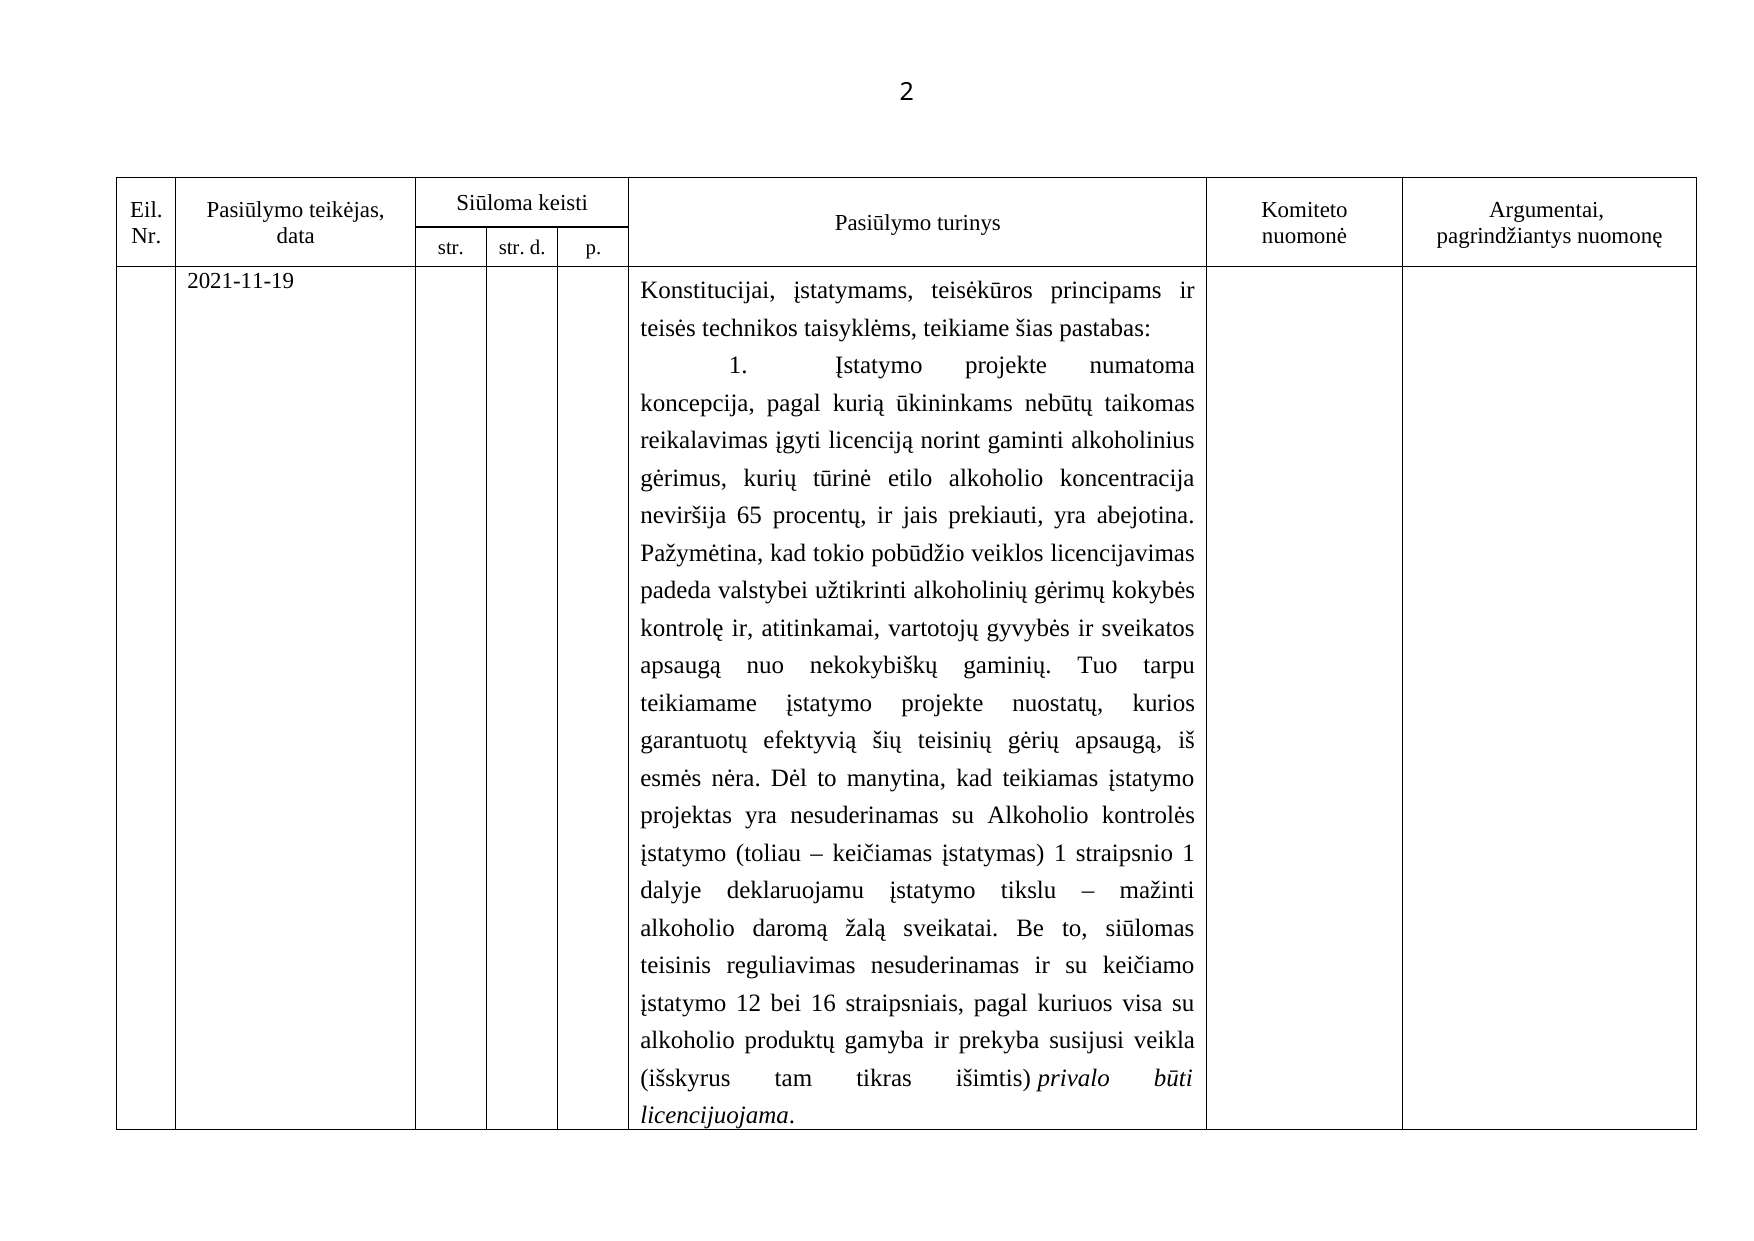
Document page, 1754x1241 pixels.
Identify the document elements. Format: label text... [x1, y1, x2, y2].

table_header Eil. Nr. [117, 178, 175, 266]
table_header Pasiūlymo turinys [629, 178, 1206, 266]
table_cell [416, 267, 486, 1129]
table_cell [487, 267, 557, 1129]
table_cell 2021-11-19 [176, 267, 415, 1129]
table_cell str. d. [487, 228, 557, 266]
table_header Siūloma keisti [416, 178, 628, 226]
table_header Komiteto nuomonė [1207, 178, 1402, 266]
table_cell [558, 267, 628, 1129]
table_cell [117, 267, 175, 1129]
table_cell str. [416, 228, 486, 266]
table_cell p. [558, 228, 628, 266]
table_cell [1403, 267, 1696, 1129]
table_cell Konstitucijai, įstatymams, teisėkūros principams ir teisės technikos taisyklėms, teikiame šias pastabas: 1. Įstatymo projekte numatoma koncepcija, pagal kurią ūkininkams nebūtų taikomas reikalavimas įgyti licenciją norint gaminti alkoholinius gėrimus, kurių tūrinė etilo alkoholio koncentracija neviršija 65 procentų, ir jais prekiauti, yra abejotina. Pažymėtina, kad tokio pobūdžio veiklos licencijavimas padeda valstybei užtikrinti alkoholinių gėrimų kokybės kontrolę ir, atitinkamai, vartotojų gyvybės ir sveikatos apsaugą nuo nekokybiškų gaminių. Tuo tarpu teikiamame įstatymo projekte nuostatų, kurios garantuotų efektyvią šių teisinių gėrių apsaugą, iš esmės nėra. Dėl to manytina, kad teikiamas įstatymo projektas yra nesuderinamas su Alkoholio kontrolės įstatymo (toliau – keičiamas įstatymas) 1 straipsnio 1 dalyje deklaruojamu įstatymo tikslu – mažinti alkoholio daromą žalą sveikatai. Be to, siūlomas teisinis reguliavimas nesuderinamas ir su keičiamo įstatymo 12 bei 16 straipsniais, pagal kuriuos visa su alkoholio produktų gamyba ir prekyba susijusi veikla (išskyrus tam tikras išimtis) privalo būti licencijuojama. [629, 267, 1206, 1129]
table_header Pasiūlymo teikėjas, data [176, 178, 415, 266]
table_cell [1207, 267, 1402, 1129]
table_header Argumentai, pagrindžiantys nuomonę [1403, 178, 1696, 266]
